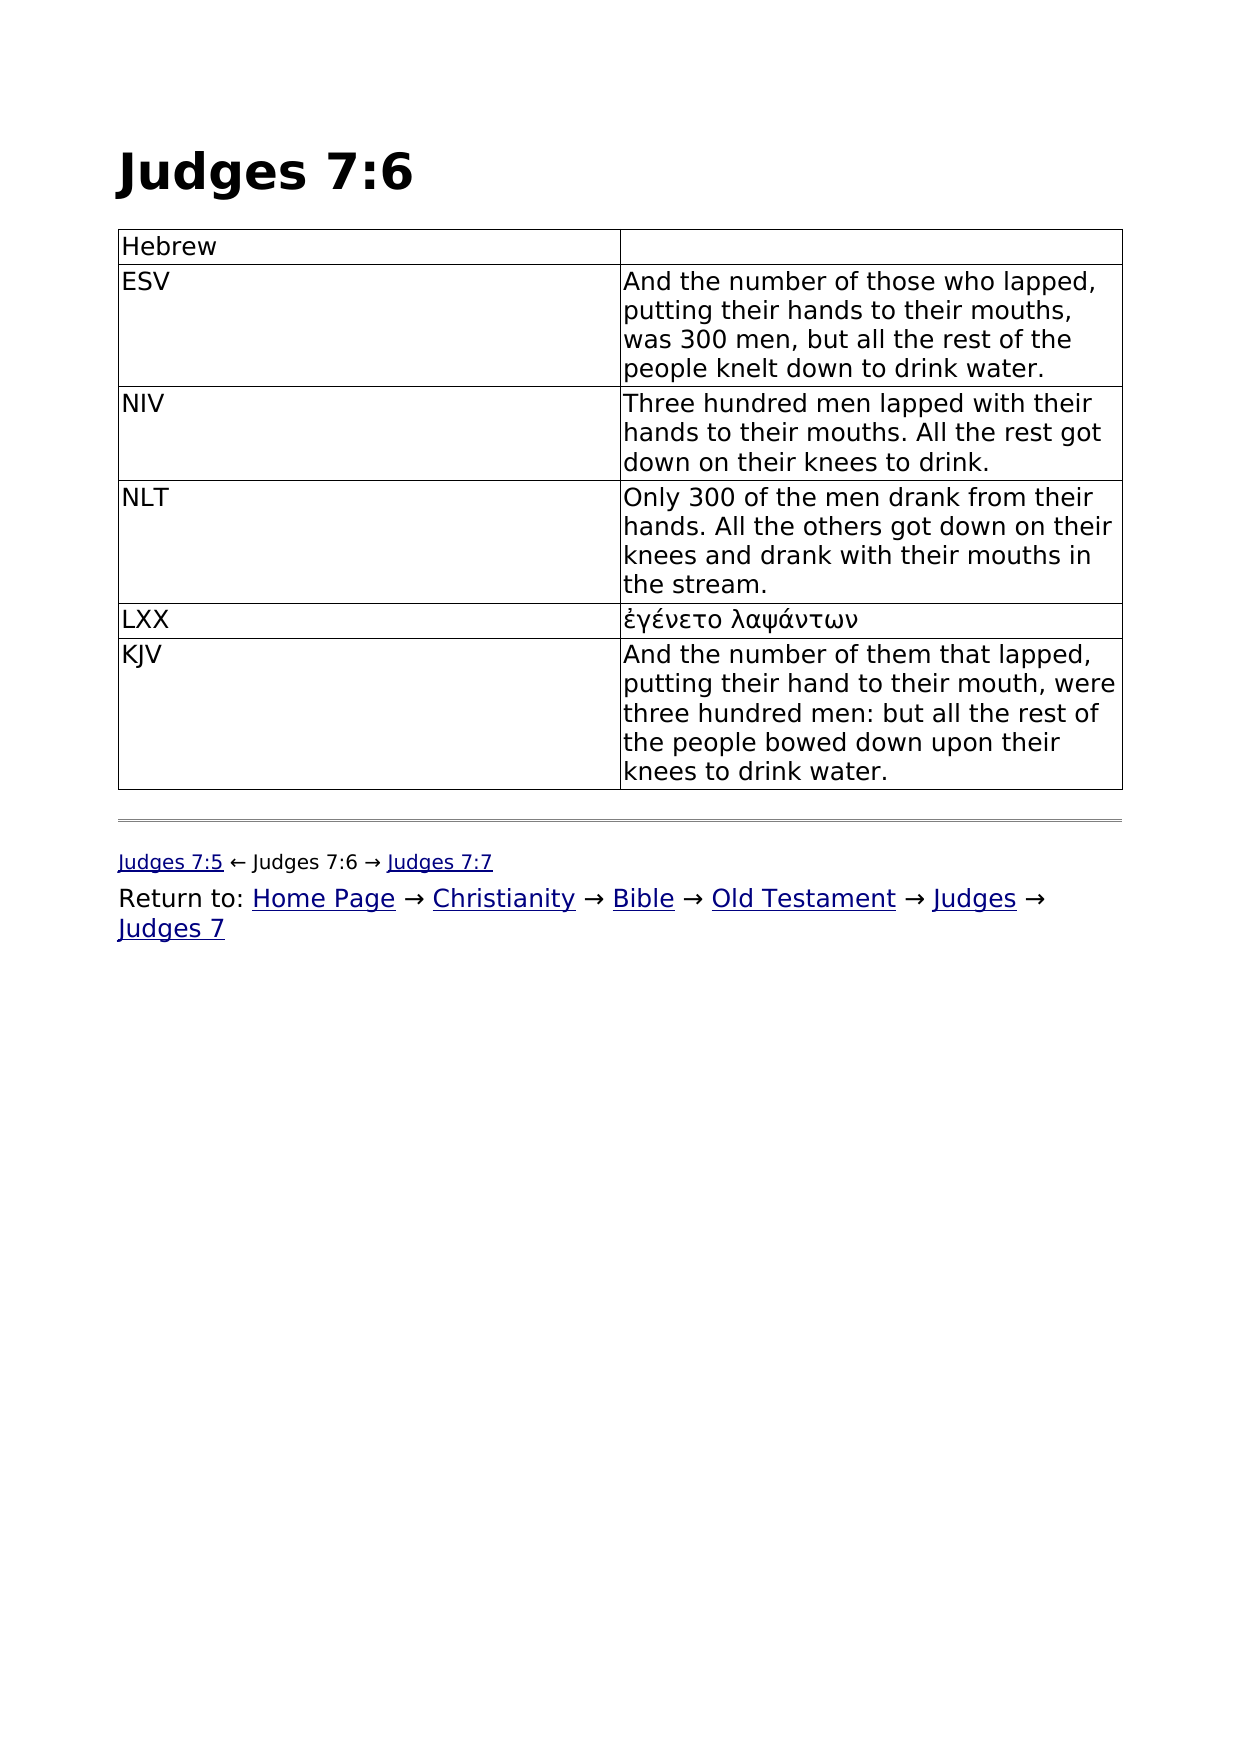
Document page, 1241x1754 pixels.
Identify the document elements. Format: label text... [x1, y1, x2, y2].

table_cell NIV [119, 387, 620, 480]
table_cell NLT [119, 481, 620, 602]
table_cell LXX [119, 604, 620, 637]
table_cell ἐγένετο λαψάντων [621, 604, 1122, 637]
subtitle Judges 7:6 [118, 143, 1122, 201]
table_header Hebrew [119, 230, 620, 264]
table_cell And the number of them that lapped, putting their hand to their mouth, were three hundred men: but all the rest of the people bowed down upon their knees to drink water. [621, 639, 1122, 789]
text Judges 7:5 ← Judges 7:6 → Judges 7:7 [118, 851, 1122, 884]
table_cell KJV [119, 639, 620, 789]
table_header [621, 230, 1122, 264]
table_cell ESV [119, 265, 620, 386]
text Return to: Home Page → Christianity → Bible → Old Testament → Judges → Judges 7 [118, 884, 1122, 943]
table_cell And the number of those who lapped, putting their hands to their mouths, was 300 men, but all the rest of the people knelt down to drink water. [621, 265, 1122, 386]
table_cell Only 300 of the men drank from their hands. All the others got down on their knees and drank with their mouths in the stream. [621, 481, 1122, 602]
table_cell Three hundred men lapped with their hands to their mouths. All the rest got down on their knees to drink. [621, 387, 1122, 480]
